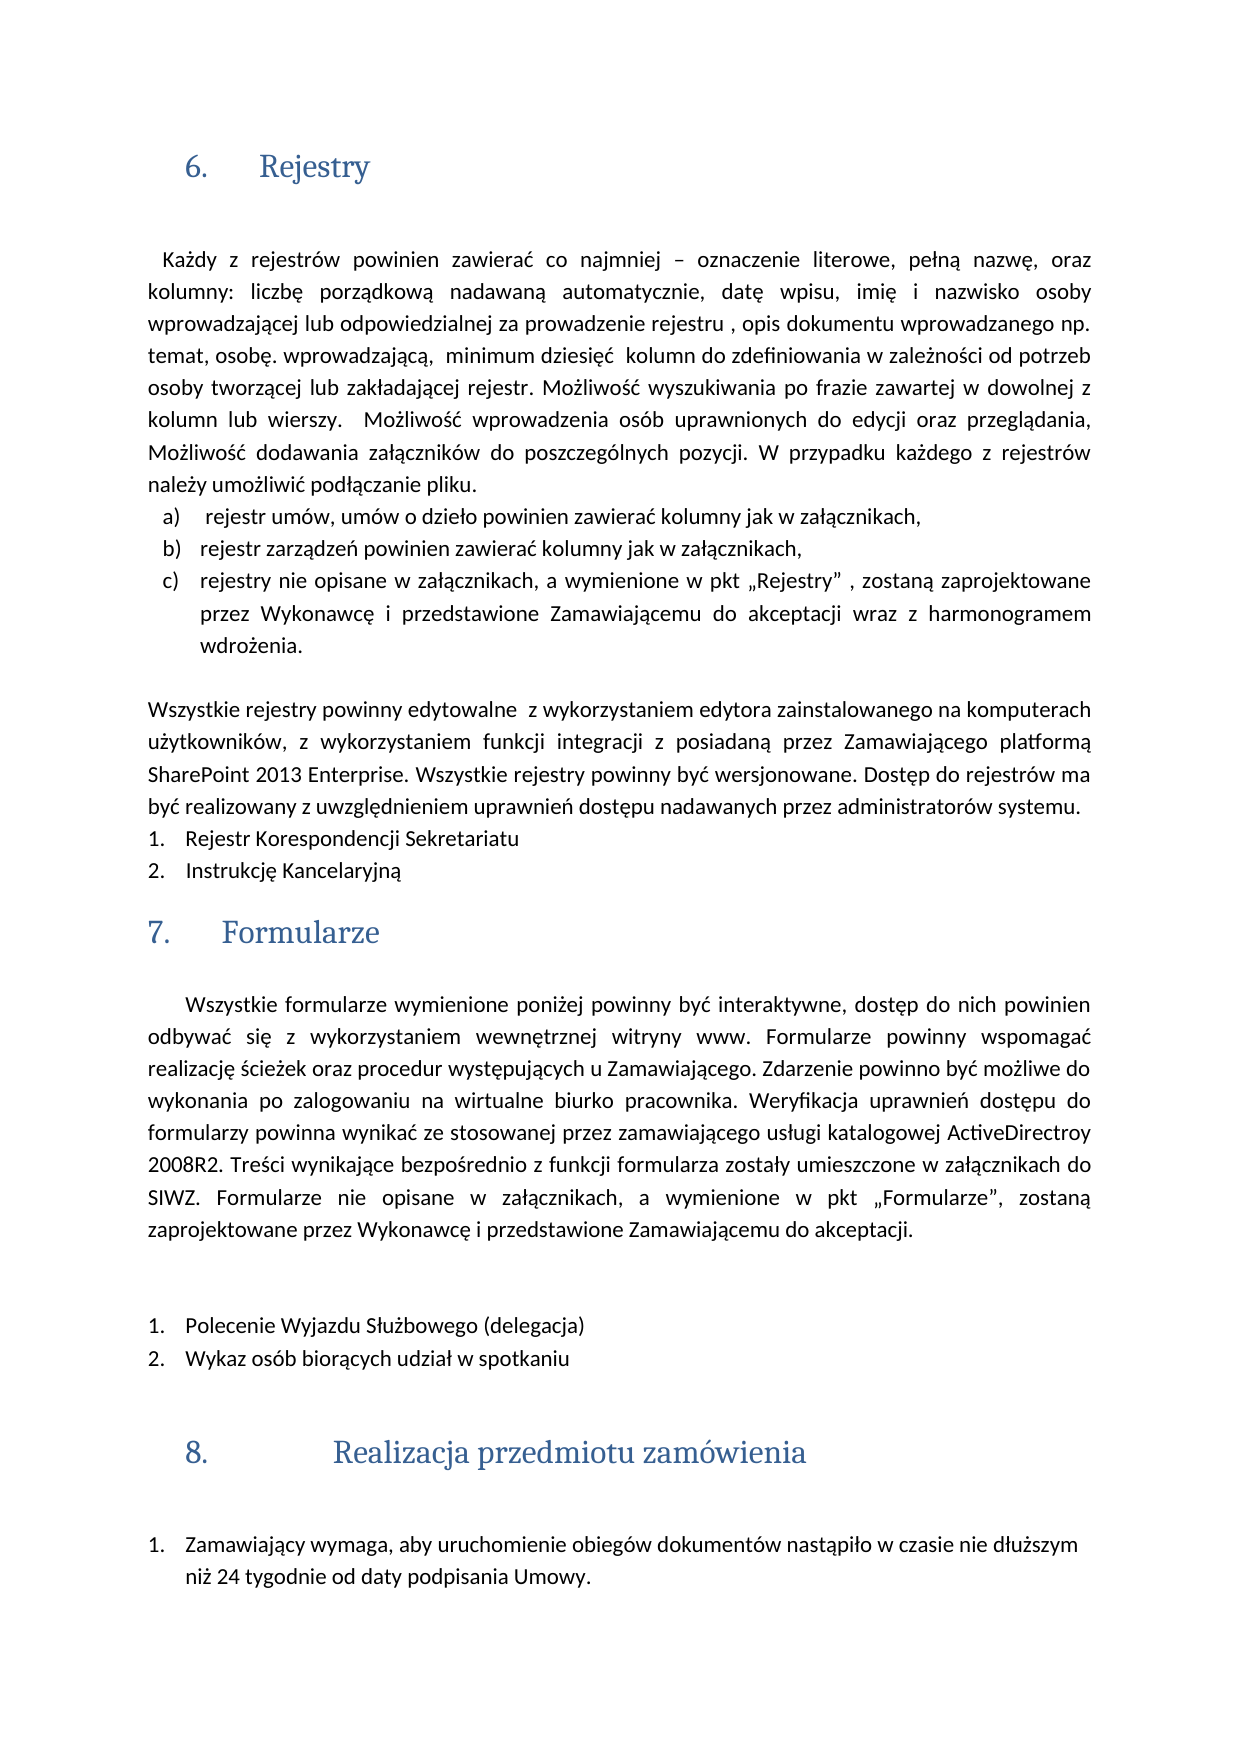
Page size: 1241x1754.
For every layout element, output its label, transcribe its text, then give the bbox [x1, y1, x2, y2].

list Polecenie Wyjazdu Służbowego (delegacja) [148, 1312, 1093, 1339]
list rejestry nie opisane w załącznikach, a wymienione w pkt „Rejestry” , zostaną zaprojektowane przez Wykonawcę i przedstawione Zamawiającemu do akceptacji wraz z harmonogramem wdrożenia. [162, 567, 1093, 659]
list rejestr umów, umów o dzieło powinien zawierać kolumny jak w załącznikach, [162, 502, 1093, 530]
list Zamawiający wymaga, aby uruchomienie obiegów dokumentów nastąpiło w czasie nie dłuższym niż 24 tygodnie od daty podpisania Umowy. [148, 1530, 1093, 1590]
text Każdy z rejestrów powinien zawierać co najmniej – oznaczenie literowe, pełną nazwę, oraz kolumny: liczbę porządkową nadawaną automatycznie, datę wpisu, imię i nazwisko osoby wprowadzającej lub odpowiedzialnej za prowadzenie rejestru , opis dokumentu wprowadzanego np. temat, osobę. wprowadzającą, minimum dziesięć kolumn do zdefiniowania w zależności od potrzeb osoby tworzącej lub zakładającej rejestr. Możliwość wyszukiwania po frazie zawartej w dowolnej z kolumn lub wierszy. Możliwość wprowadzenia osób uprawnionych do edycji oraz przeglądania, Możliwość dodawania załączników do poszczególnych pozycji. W przypadku każdego z rejestrów należy umożliwić podłączanie pliku. [148, 245, 1093, 498]
subtitle 8. Realizacja przedmiotu zamówienia [185, 1433, 1093, 1471]
list Rejestr Korespondencji Sekretariatu [148, 824, 1093, 852]
text Wszystkie formularze wymienione poniżej powinny być interaktywne, dostęp do nich powinien odbywać się z wykorzystaniem wewnętrznej witryny www. Formularze powinny wspomagać realizację ścieżek oraz procedur występujących u Zamawiającego. Zdarzenie powinno być możliwe do wykonania po zalogowaniu na wirtualne biurko pracownika. Weryfikacja uprawnień dostępu do formularzy powinna wynikać ze stosowanej przez zamawiającego usługi katalogowej ActiveDirectroy 2008R2. Treści wynikające bezpośrednio z funkcji formularza zostały umieszczone w załącznikach do SIWZ. Formularze nie opisane w załącznikach, a wymienione w pkt „Formularze”, zostaną zaprojektowane przez Wykonawcę i przedstawione Zamawiającemu do akceptacji. [148, 990, 1093, 1243]
subtitle 6. Rejestry [185, 148, 1093, 186]
list rejestr zarządzeń powinien zawierać kolumny jak w załącznikach, [162, 534, 1093, 562]
subtitle 7. Formularze [148, 913, 1093, 952]
list Wykaz osób biorących udział w spotkaniu [148, 1344, 1093, 1372]
text Wszystkie rejestry powinny edytowalne z wykorzystaniem edytora zainstalowanego na komputerach użytkowników, z wykorzystaniem funkcji integracji z posiadaną przez Zamawiającego platformą SharePoint 2013 Enterprise. Wszystkie rejestry powinny być wersjonowane. Dostęp do rejestrów ma być realizowany z uwzględnieniem uprawnień dostępu nadawanych przez administratorów systemu. [148, 695, 1093, 820]
text 2. Instrukcję Kancelaryjną [148, 856, 1093, 884]
